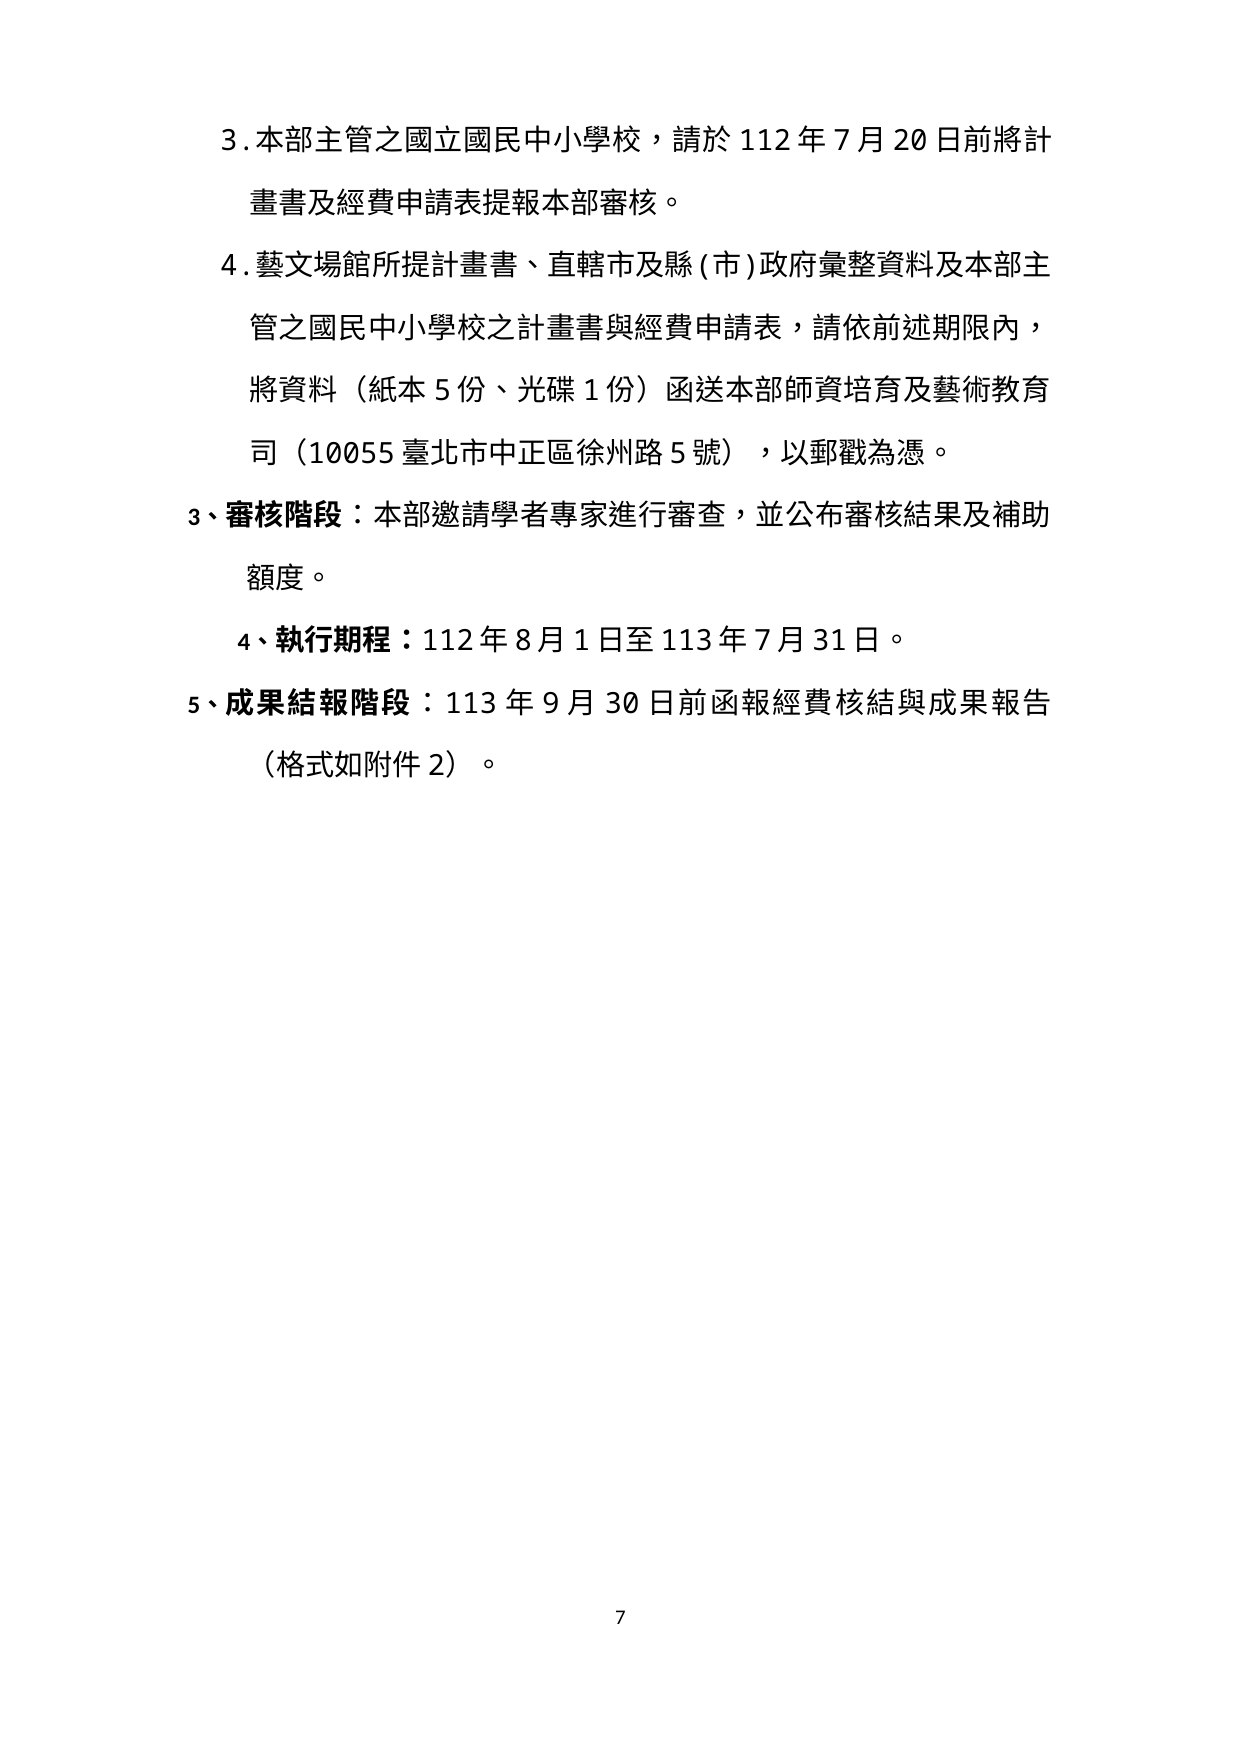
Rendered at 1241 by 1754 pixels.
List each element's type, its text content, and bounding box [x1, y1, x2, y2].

list 本部主管之國立國民中小學校，請於112年7月20日前將計畫書及經費申請表提報本部審核。 [220, 96, 1053, 221]
list 執行期程：112年8月1日至113年7月31日。 [237, 596, 1053, 659]
list 藝文場館所提計畫書、直轄市及縣(市)政府彙整資料及本部主管之國民中小學校之計畫書與經費申請表，請依前述期限內，將資料（紙本5份、光碟1份）函送本部師資培育及藝術教育司（10055臺北市中正區徐州路5號），以郵戳為憑。 [220, 221, 1053, 471]
list 審核階段：本部邀請學者專家進行審查，並公布審核結果及補助額度。 [187, 471, 1053, 596]
list 成果結報階段：113年9月30日前函報經費核結與成果報告（格式如附件2）。 [187, 659, 1053, 784]
